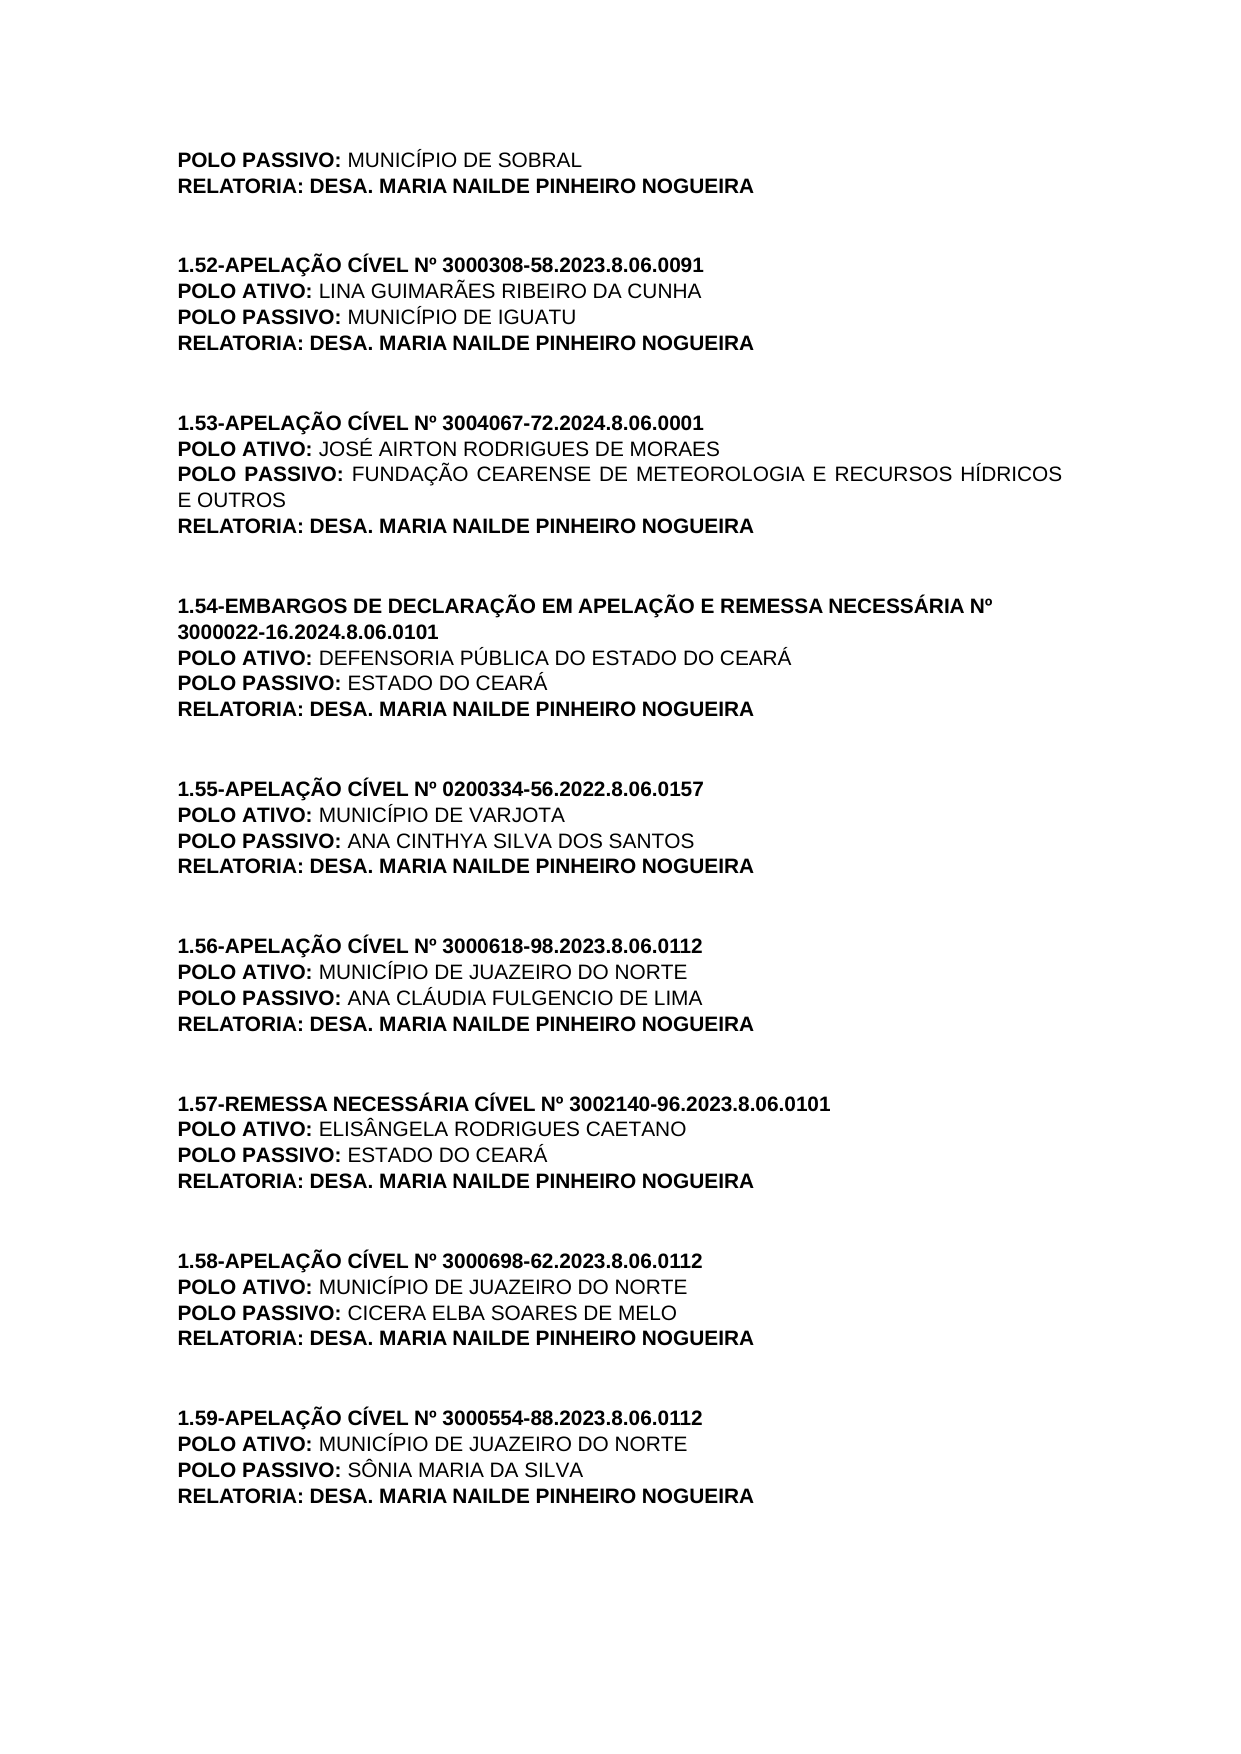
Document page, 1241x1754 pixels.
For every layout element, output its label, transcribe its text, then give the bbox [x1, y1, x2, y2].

text POLO PASSIVO: ANA CLÁUDIA FULGENCIO DE LIMA [177, 986, 1063, 1010]
text 1.53-APELAÇÃO CÍVEL Nº 3004067-72.2024.8.06.0001 [177, 411, 1063, 434]
text RELATORIA: DESA. MARIA NAILDE PINHEIRO NOGUEIRA [177, 331, 1063, 355]
text POLO ATIVO: MUNICÍPIO DE JUAZEIRO DO NORTE [177, 1432, 1063, 1456]
text POLO PASSIVO: MUNICÍPIO DE SOBRAL [177, 148, 1063, 172]
text POLO ATIVO: JOSÉ AIRTON RODRIGUES DE MORAES [177, 436, 1063, 460]
text RELATORIA: DESA. MARIA NAILDE PINHEIRO NOGUEIRA [177, 173, 1063, 197]
text RELATORIA: DESA. MARIA NAILDE PINHEIRO NOGUEIRA [177, 514, 1063, 538]
text POLO PASSIVO: ANA CINTHYA SILVA DOS SANTOS [177, 828, 1063, 852]
text 1.58-APELAÇÃO CÍVEL Nº 3000698-62.2023.8.06.0112 [177, 1249, 1063, 1273]
text POLO ATIVO: ELISÂNGELA RODRIGUES CAETANO [177, 1117, 1063, 1141]
text POLO PASSIVO: ESTADO DO CEARÁ [177, 1143, 1063, 1167]
text POLO ATIVO: DEFENSORIA PÚBLICA DO ESTADO DO CEARÁ [177, 645, 1063, 669]
text POLO ATIVO: LINA GUIMARÃES RIBEIRO DA CUNHA [177, 279, 1063, 303]
text POLO PASSIVO: FUNDAÇÃO CEARENSE DE METEOROLOGIA E RECURSOS HÍDRICOS E OUTROS [177, 462, 1063, 512]
text RELATORIA: DESA. MARIA NAILDE PINHEIRO NOGUEIRA [177, 1012, 1063, 1036]
text POLO ATIVO: MUNICÍPIO DE JUAZEIRO DO NORTE [177, 1274, 1063, 1298]
text POLO ATIVO: MUNICÍPIO DE VARJOTA [177, 803, 1063, 827]
text 1.57-REMESSA NECESSÁRIA CÍVEL Nº 3002140-96.2023.8.06.0101 [177, 1091, 1063, 1115]
text 1.54-EMBARGOS DE DECLARAÇÃO EM APELAÇÃO E REMESSA NECESSÁRIA Nº 3000022-16.2024.8.06.0101 [177, 594, 1063, 643]
text POLO PASSIVO: ESTADO DO CEARÁ [177, 671, 1063, 695]
text RELATORIA: DESA. MARIA NAILDE PINHEIRO NOGUEIRA [177, 854, 1063, 878]
text RELATORIA: DESA. MARIA NAILDE PINHEIRO NOGUEIRA [177, 697, 1063, 721]
text POLO ATIVO: MUNICÍPIO DE JUAZEIRO DO NORTE [177, 960, 1063, 984]
text RELATORIA: DESA. MARIA NAILDE PINHEIRO NOGUEIRA [177, 1483, 1063, 1507]
text 1.56-APELAÇÃO CÍVEL Nº 3000618-98.2023.8.06.0112 [177, 934, 1063, 958]
text POLO PASSIVO: CICERA ELBA SOARES DE MELO [177, 1300, 1063, 1324]
text RELATORIA: DESA. MARIA NAILDE PINHEIRO NOGUEIRA [177, 1169, 1063, 1193]
text 1.55-APELAÇÃO CÍVEL Nº 0200334-56.2022.8.06.0157 [177, 777, 1063, 801]
text POLO PASSIVO: SÔNIA MARIA DA SILVA [177, 1458, 1063, 1482]
text RELATORIA: DESA. MARIA NAILDE PINHEIRO NOGUEIRA [177, 1326, 1063, 1350]
text 1.52-APELAÇÃO CÍVEL Nº 3000308-58.2023.8.06.0091 [177, 253, 1063, 277]
text 1.59-APELAÇÃO CÍVEL Nº 3000554-88.2023.8.06.0112 [177, 1406, 1063, 1430]
text POLO PASSIVO: MUNICÍPIO DE IGUATU [177, 305, 1063, 329]
